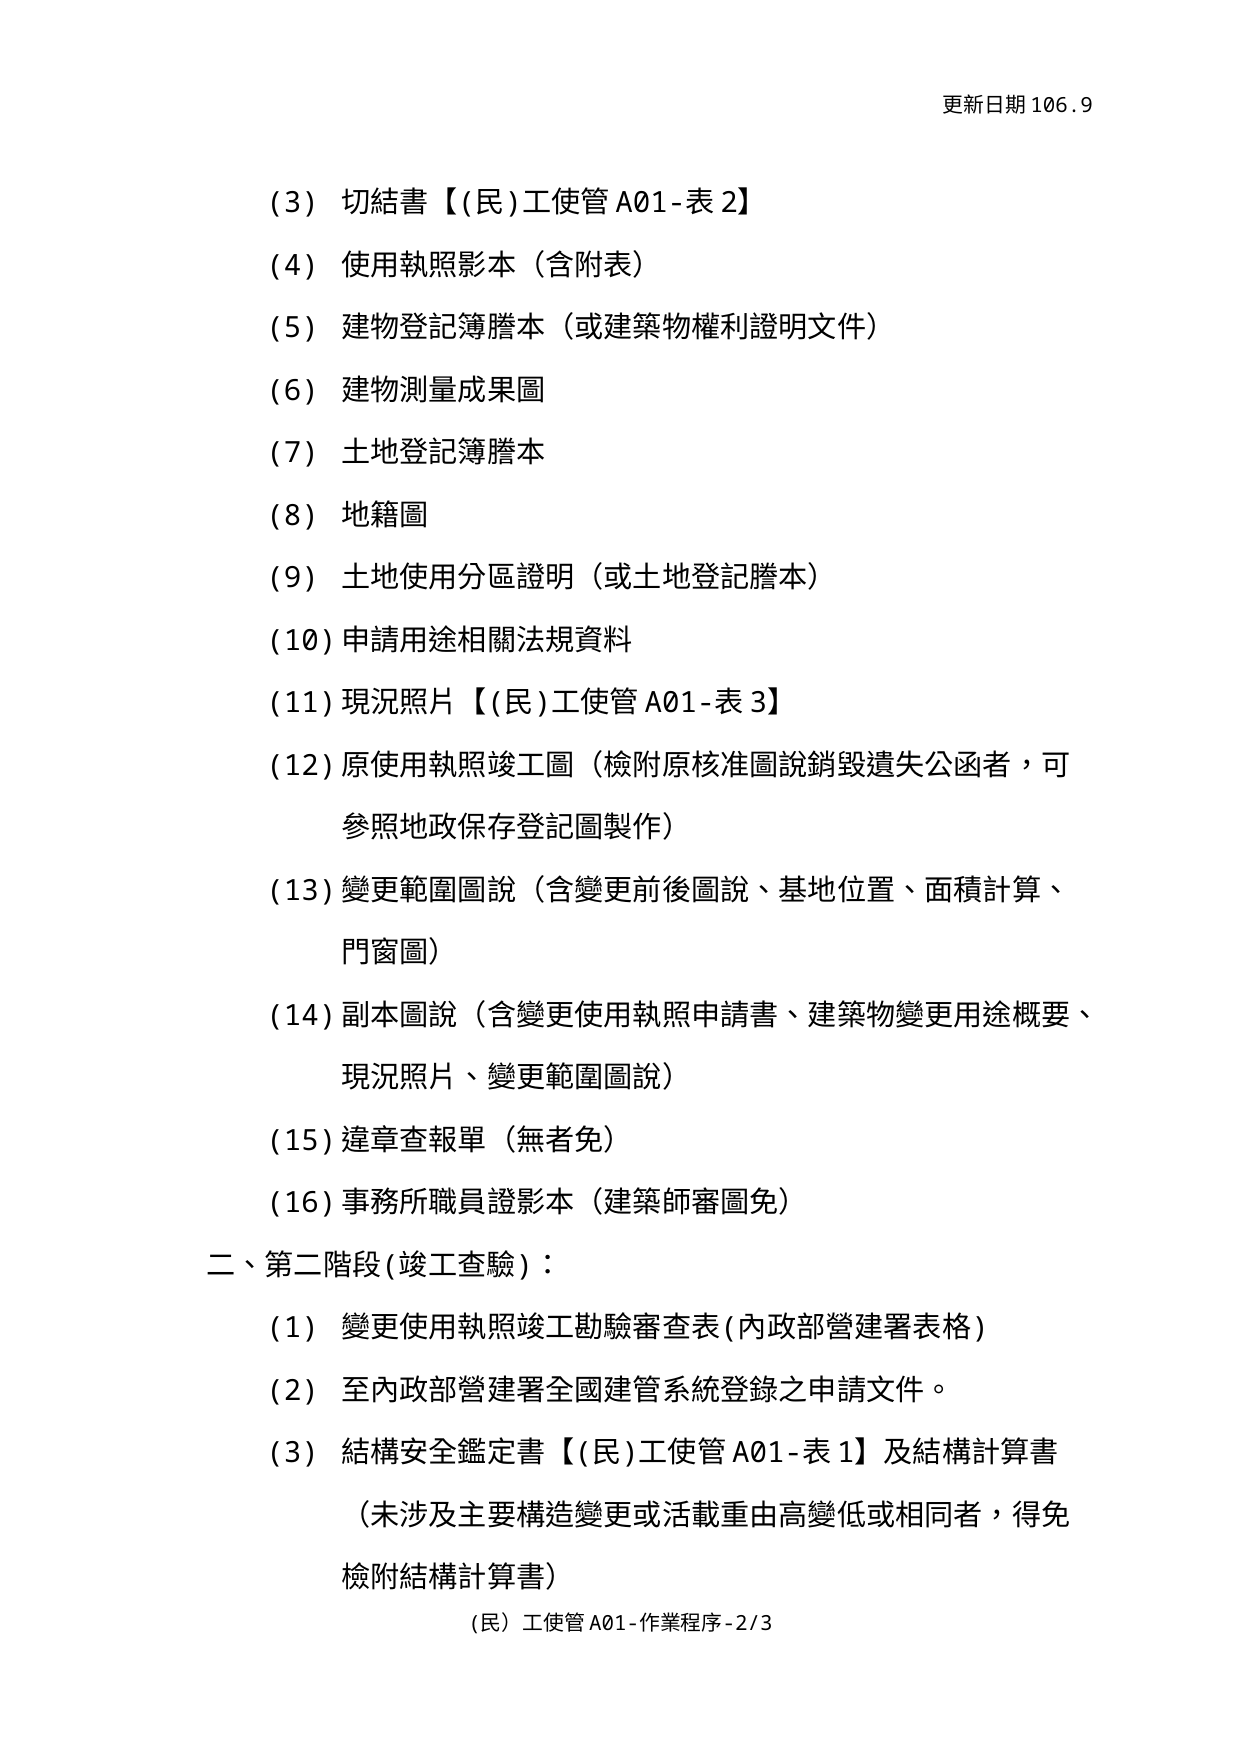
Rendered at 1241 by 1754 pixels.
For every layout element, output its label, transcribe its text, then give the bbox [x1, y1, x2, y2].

list 申請用途相關法規資料 [266, 596, 1092, 658]
list 土地登記簿謄本 [266, 408, 1092, 471]
list 事務所職員證影本（建築師審圖免） [266, 1158, 1092, 1221]
list 結構安全鑑定書【(民)工使管A01-表1】及結構計算書（未涉及主要構造變更或活載重由高變低或相同者，得免檢附結構計算書） [266, 1408, 1092, 1596]
list 土地使用分區證明（或土地登記謄本） [266, 533, 1092, 596]
list 使用執照影本（含附表） [266, 221, 1092, 283]
list 副本圖說（含變更使用執照申請書、建築物變更用途概要、現況照片、變更範圍圖說） [266, 971, 1092, 1096]
list 建物測量成果圖 [266, 346, 1092, 408]
list 變更範圍圖說（含變更前後圖說、基地位置、面積計算、門窗圖） [266, 846, 1092, 971]
list 原使用執照竣工圖（檢附原核准圖說銷毀遺失公函者，可參照地政保存登記圖製作） [266, 721, 1092, 846]
list 變更使用執照竣工勘驗審查表(內政部營建署表格) [266, 1283, 1092, 1346]
list 至內政部營建署全國建管系統登錄之申請文件。 [266, 1346, 1092, 1408]
list 現況照片【(民)工使管A01-表3】 [266, 658, 1092, 721]
text 二、第二階段(竣工查驗)： [206, 1221, 1092, 1283]
list 地籍圖 [266, 471, 1092, 533]
list 違章查報單（無者免） [266, 1096, 1092, 1158]
list 建物登記簿謄本（或建築物權利證明文件） [266, 283, 1092, 346]
list 切結書【(民)工使管A01-表2】 [266, 158, 1092, 221]
